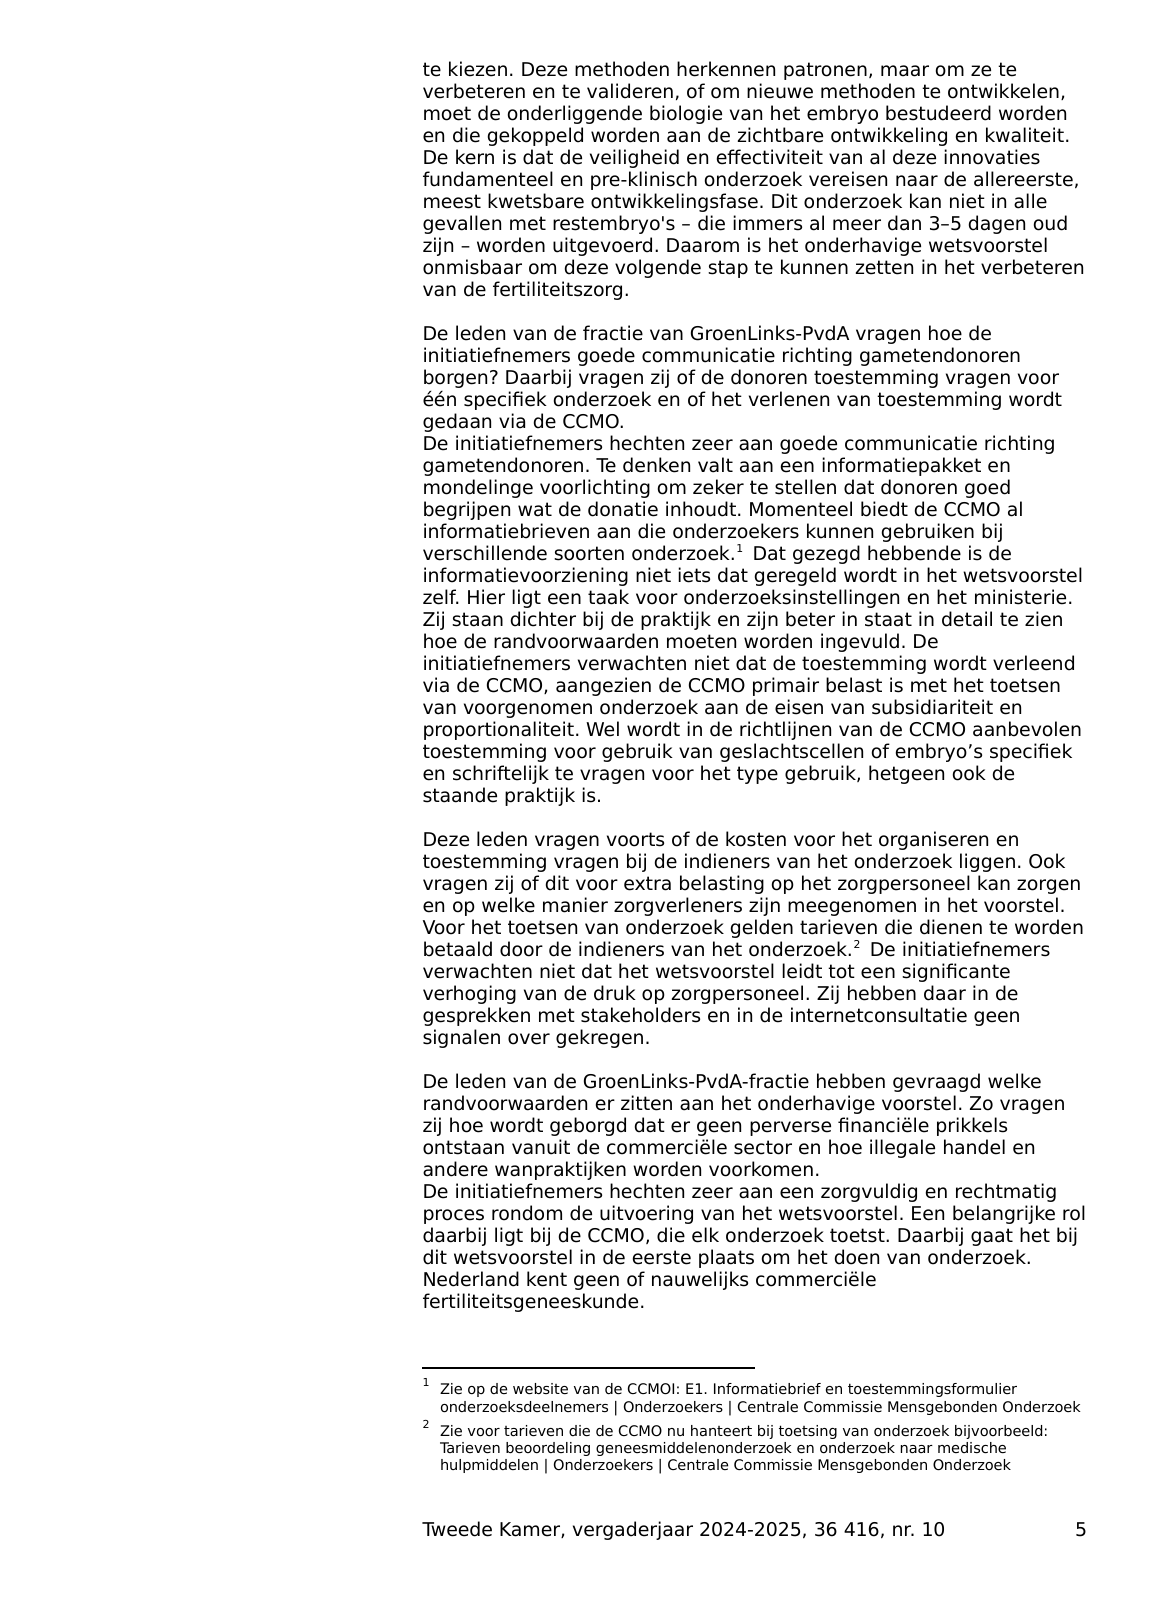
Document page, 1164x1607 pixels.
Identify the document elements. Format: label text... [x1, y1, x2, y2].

text Voor het toetsen van onderzoek gelden tarieven die dienen te worden betaald door de indieners van het onderzoek. De initiatiefnemers verwachten niet dat het wetsvoorstel leidt tot een significante verhoging van de druk op zorgpersoneel. Zij hebben daar in de gesprekken met stakeholders en in de internetconsultatie geen signalen over gekregen. [422, 917, 1087, 1048]
text De leden van de fractie van GroenLinks-PvdA vragen hoe de initiatiefnemers goede communicatie richting gametendonoren borgen? Daarbij vragen zij of de donoren toestemming vragen voor één specifiek onderzoek en of het verlenen van toestemming wordt gedaan via de CCMO. [422, 323, 1087, 433]
text De leden van de GroenLinks-PvdA-fractie hebben gevraagd welke randvoorwaarden er zitten aan het onderhavige voorstel. Zo vragen zij hoe wordt geborgd dat er geen perverse financiële prikkels ontstaan vanuit de commerciële sector en hoe illegale handel en andere wanpraktijken worden voorkomen. [422, 1071, 1087, 1181]
text Zie op de website van de CCMOI: E1. Informatiebrief en toestemmingsformulier onderzoeksdeelnemers | Onderzoekers | Centrale Commissie Mensgebonden Onderzoek [422, 1377, 1087, 1416]
text Zie voor tarieven die de CCMO nu hanteert bij toetsing van onderzoek bijvoorbeeld: Tarieven beoordeling geneesmiddelenonderzoek en onderzoek naar medische hulpmiddelen | Onderzoekers | Centrale Commissie Mensgebonden Onderzoek [422, 1418, 1087, 1474]
text De initiatiefnemers hechten zeer aan een zorgvuldig en rechtmatig proces rondom de uitvoering van het wetsvoorstel. Een belangrijke rol daarbij ligt bij de CCMO, die elk onderzoek toetst. Daarbij gaat het bij dit wetsvoorstel in de eerste plaats om het doen van onderzoek. Nederland kent geen of nauwelijks commerciële fertiliteitsgeneeskunde. [422, 1181, 1087, 1312]
text te kiezen. Deze methoden herkennen patronen, maar om ze te verbeteren en te valideren, of om nieuwe methoden te ontwikkelen, moet de onderliggende biologie van het embryo bestudeerd worden en die gekoppeld worden aan de zichtbare ontwikkeling en kwaliteit. De kern is dat de veiligheid en effectiviteit van al deze innovaties fundamenteel en pre-klinisch onderzoek vereisen naar de allereerste, meest kwetsbare ontwikkelingsfase. Dit onderzoek kan niet in alle gevallen met restembryo's – die immers al meer dan 3–5 dagen oud zijn – worden uitgevoerd. Daarom is het onderhavige wetsvoorstel onmisbaar om deze volgende stap te kunnen zetten in het verbeteren van de fertiliteitszorg. [422, 59, 1087, 301]
text De initiatiefnemers hechten zeer aan goede communicatie richting gametendonoren. Te denken valt aan een informatiepakket en mondelinge voorlichting om zeker te stellen dat donoren goed begrijpen wat de donatie inhoudt. Momenteel biedt de CCMO al informatiebrieven aan die onderzoekers kunnen gebruiken bij verschillende soorten onderzoek. Dat gezegd hebbende is de informatievoorziening niet iets dat geregeld wordt in het wetsvoorstel zelf. Hier ligt een taak voor onderzoeksinstellingen en het ministerie. Zij staan dichter bij de praktijk en zijn beter in staat in detail te zien hoe de randvoorwaarden moeten worden ingevuld. De initiatiefnemers verwachten niet dat de toestemming wordt verleend via de CCMO, aangezien de CCMO primair belast is met het toetsen van voorgenomen onderzoek aan de eisen van subsidiariteit en proportionaliteit. Wel wordt in de richtlijnen van de CCMO aanbevolen toestemming voor gebruik van geslachtscellen of embryo’s specifiek en schriftelijk te vragen voor het type gebruik, hetgeen ook de staande praktijk is. [422, 433, 1087, 807]
text Deze leden vragen voorts of de kosten voor het organiseren en toestemming vragen bij de indieners van het onderzoek liggen. Ook vragen zij of dit voor extra belasting op het zorgpersoneel kan zorgen en op welke manier zorgverleners zijn meegenomen in het voorstel. [422, 829, 1087, 917]
